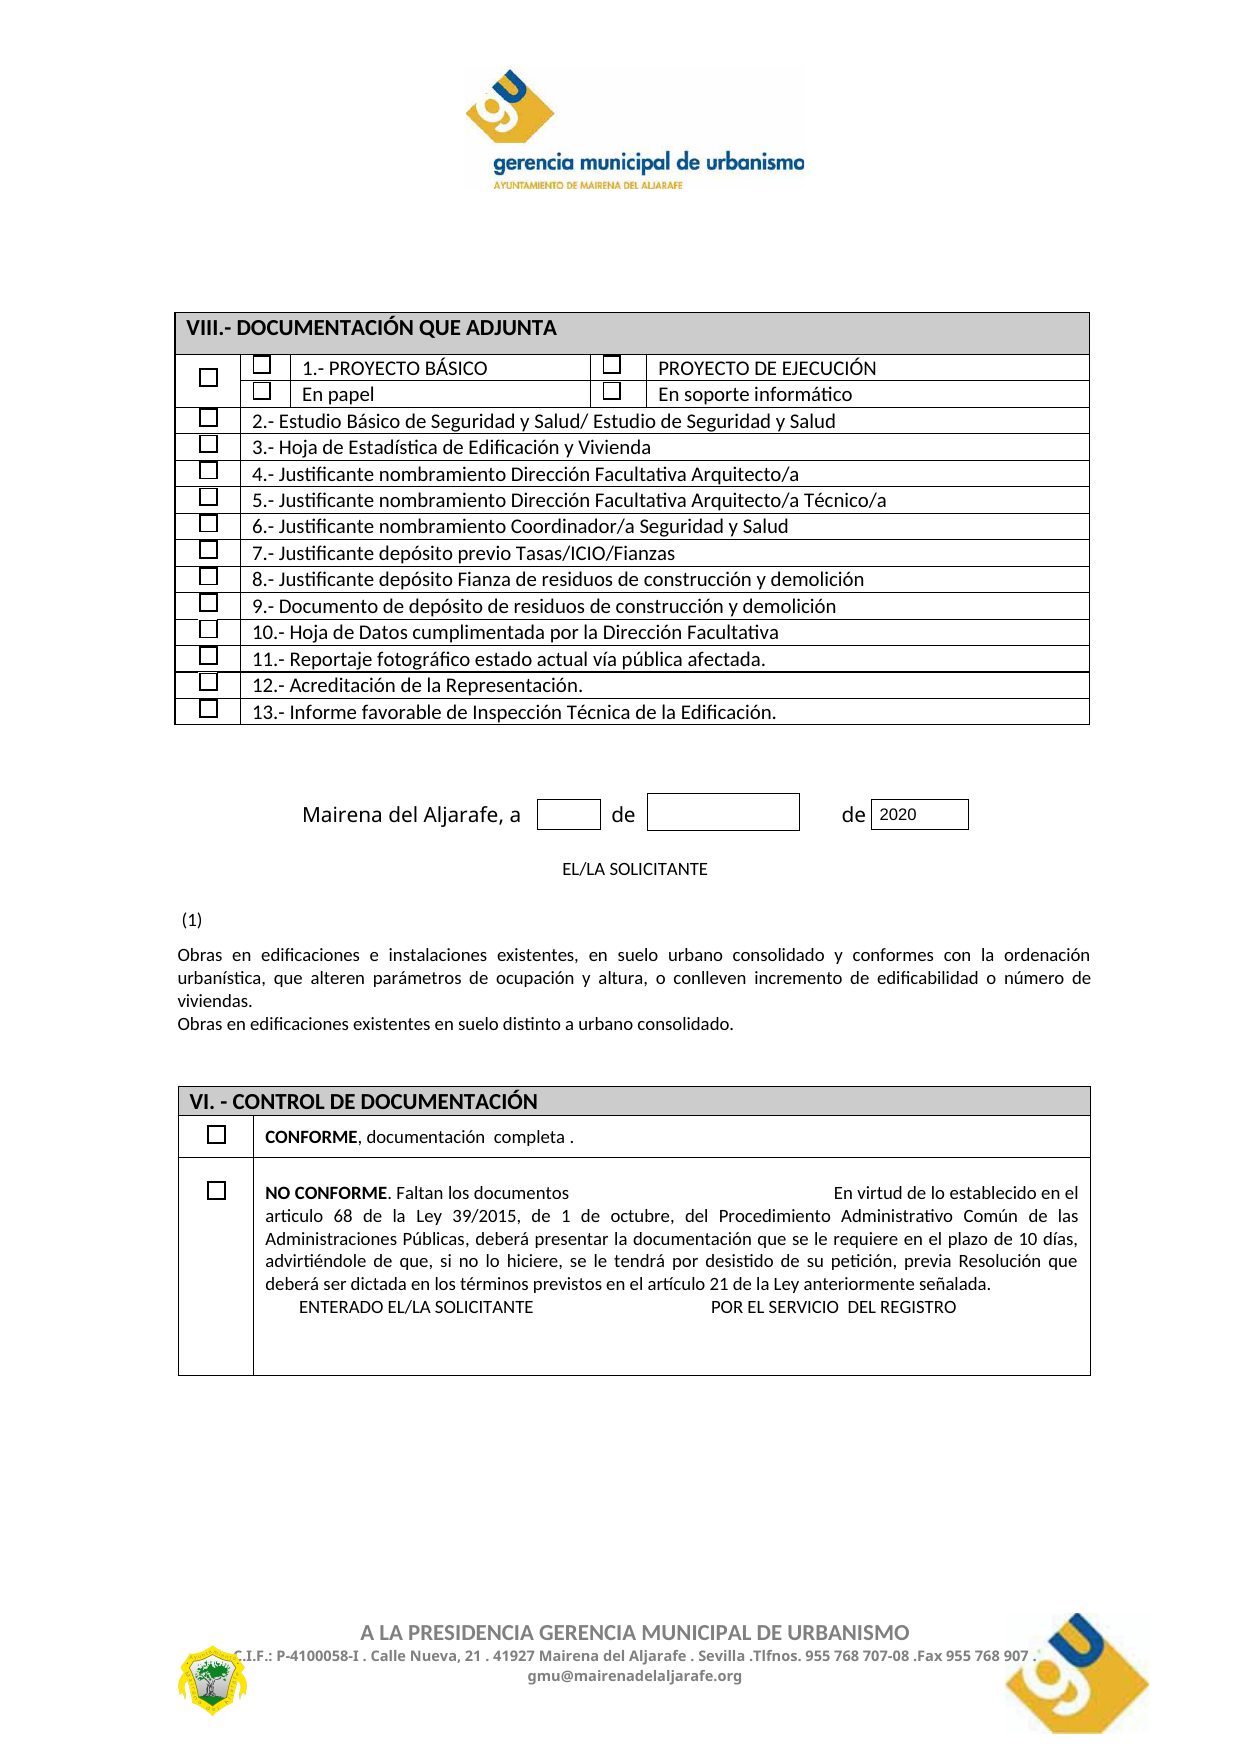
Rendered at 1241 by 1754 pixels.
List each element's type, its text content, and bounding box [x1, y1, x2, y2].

picture [146, 1634, 274, 1747]
table_cell [241, 355, 290, 380]
table_cell CONFORME, documentación completa . [254, 1116, 1090, 1157]
table_cell 5.- Justificante nombramiento Dirección Facultativa Arquitecto/a Técnico/a [241, 487, 1089, 513]
table_cell [176, 355, 240, 407]
table_cell 7.- Justificante depósito previo Tasas/ICIO/Fianzas [241, 540, 1089, 566]
table_cell NO CONFORME. Faltan los documentos En virtud de lo establecido en el articulo 68 de la Ley 39/2015, de 1 de octubre, del Procedimiento Administrativo Común de las Administraciones Públicas, deberá presentar la documentación que se le requiere en el plazo de 10 días, advirtiéndole de que, si no lo hiciere, se le tendrá por desistido de su petición, previa Resolución que deberá ser dictada en los términos previstos en el artículo 21 de la Ley anteriormente señalada. ENTERADO EL/LA SOLICITANTE POR EL SERVICIO DEL REGISTRO [254, 1158, 1090, 1375]
table_cell 8.- Justificante depósito Fianza de residuos de construcción y demolición [241, 567, 1089, 592]
text [969, 799, 1093, 829]
table_cell [176, 487, 240, 513]
table_cell 13.- Informe favorable de Inspección Técnica de la Edificación. [241, 699, 1089, 724]
table_cell 9.- Documento de depósito de residuos de construcción y demolición [241, 593, 1089, 618]
text Obras en edificaciones existentes en suelo distinto a urbano consolidado. [177, 1012, 1093, 1035]
table_cell 1.- PROYECTO BÁSICO [291, 355, 590, 380]
table_cell [176, 699, 240, 724]
table_cell 6.- Justificante nombramiento Coordinador/a Seguridad y Salud [241, 514, 1089, 539]
table_cell [591, 381, 646, 407]
table_cell [176, 593, 240, 618]
table_cell [176, 514, 240, 539]
table_cell [591, 355, 646, 380]
table_cell PROYECTO DE EJECUCIÓN [647, 355, 1089, 380]
picture [465, 66, 805, 189]
table_cell En soporte informático [647, 381, 1089, 407]
table_cell [176, 540, 240, 566]
table_cell [176, 434, 240, 460]
table_cell [176, 620, 240, 645]
table_cell En papel [291, 381, 590, 407]
table_cell 12.- Acreditación de la Representación. [241, 673, 1089, 698]
table_cell [176, 673, 240, 698]
table_cell [176, 408, 240, 433]
table_cell [176, 646, 240, 671]
table_cell 10.- Hoja de Datos cumplimentada por la Dirección Facultativa [241, 620, 1089, 645]
picture [1005, 1613, 1150, 1734]
table_cell [176, 461, 240, 486]
text de [601, 799, 647, 829]
text (1) [177, 908, 1093, 931]
table_cell [179, 1158, 253, 1375]
text de [800, 799, 871, 829]
table_header VI. - CONTROL DE DOCUMENTACIÓN [179, 1087, 1090, 1115]
table_cell 11.- Reportaje fotográfico estado actual vía pública afectada. [241, 646, 1089, 671]
text EL/LA SOLICITANTE [177, 829, 1093, 908]
table_header VIII.- DOCUMENTACIÓN QUE ADJUNTA [176, 313, 1089, 354]
table_cell 4.- Justificante nombramiento Dirección Facultativa Arquitecto/a [241, 461, 1089, 486]
table_cell 3.- Hoja de Estadística de Edificación y Vivienda [241, 434, 1089, 460]
text Obras en edificaciones e instalaciones existentes, en suelo urbano consolidado y conformes con la ordenación urbanística, que alteren parámetros de ocupación y altura, o conlleven incremento de edificabilidad o número de viviendas. [177, 943, 1093, 1012]
table_cell [179, 1116, 253, 1157]
table_cell [241, 381, 290, 407]
table_cell 2.- Estudio Básico de Seguridad y Salud/ Estudio de Seguridad y Salud [241, 408, 1089, 433]
text Mairena del Aljarafe, a [177, 799, 537, 829]
table_cell [176, 567, 240, 592]
